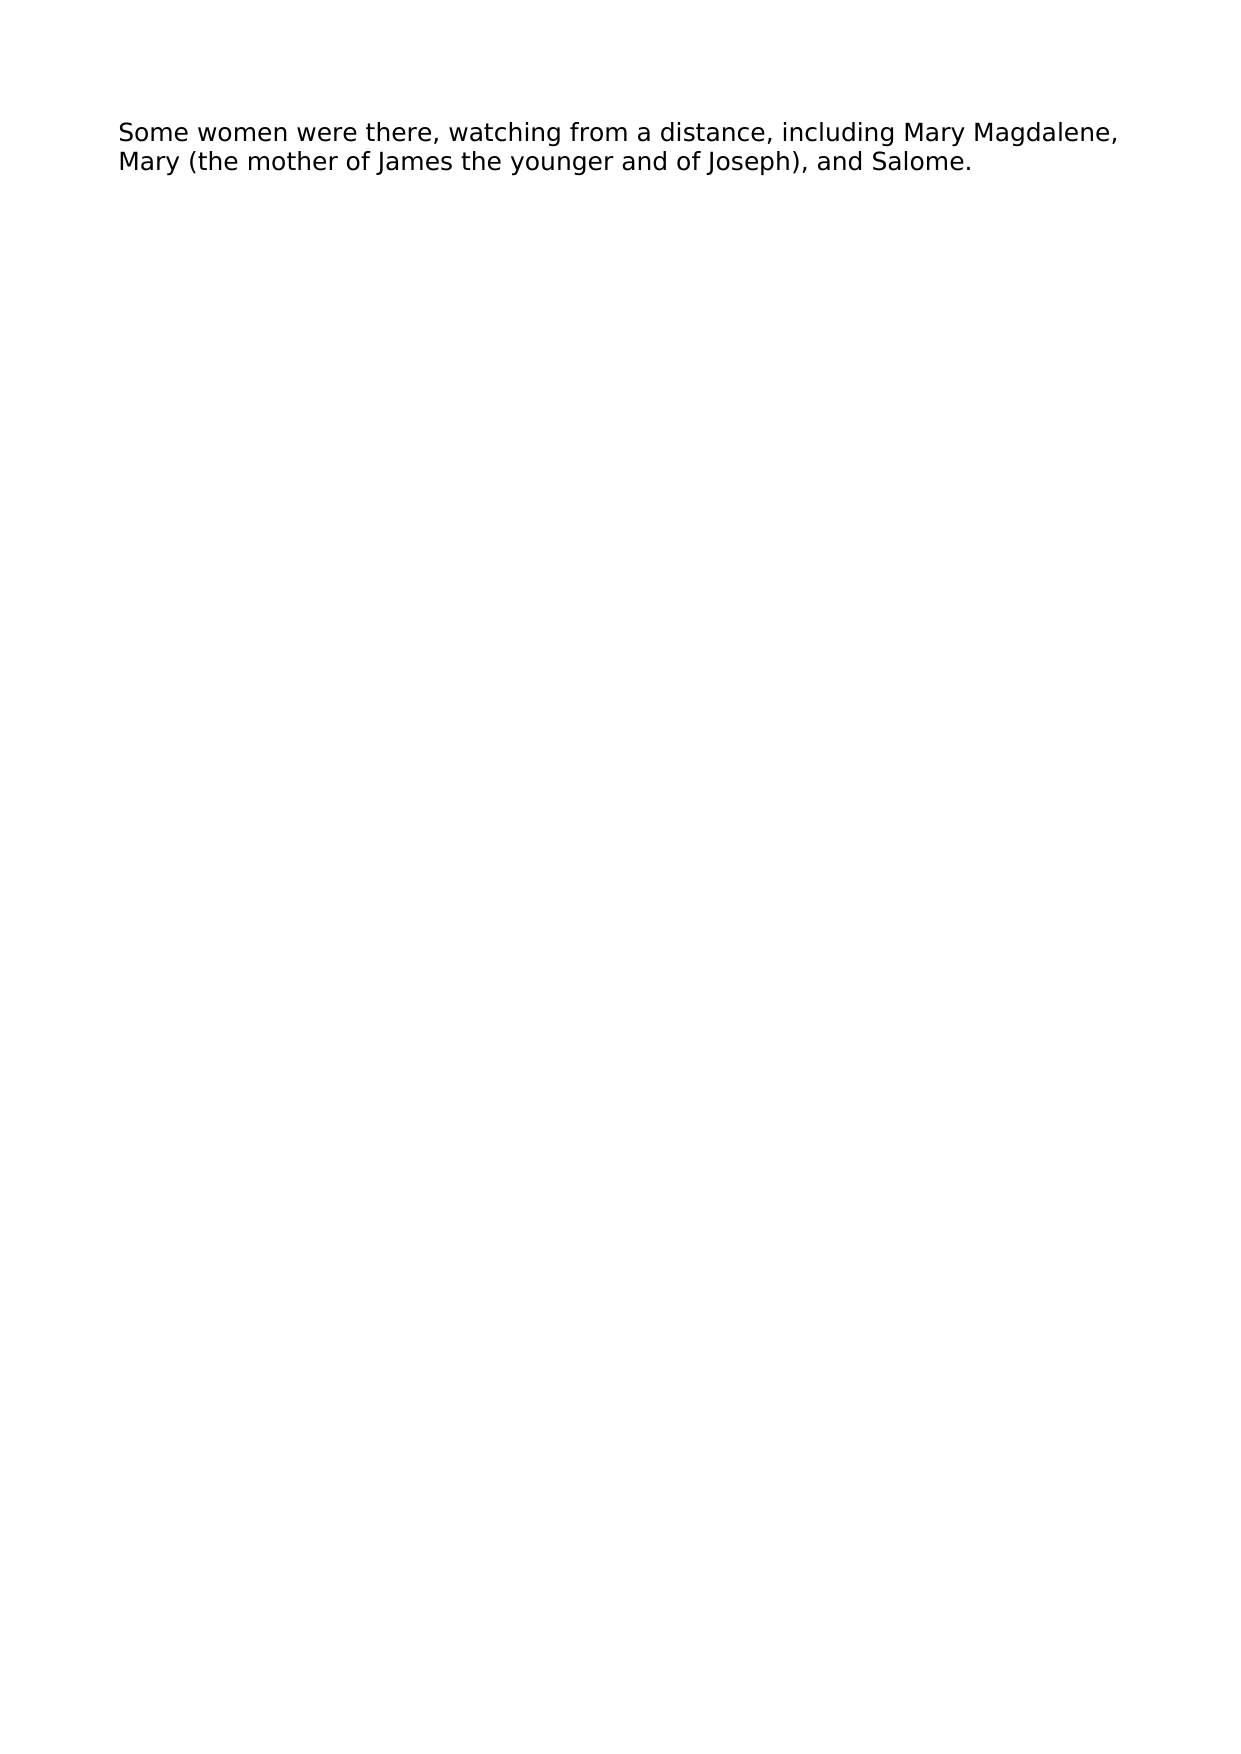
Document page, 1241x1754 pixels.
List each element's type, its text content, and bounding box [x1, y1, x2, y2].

text Some women were there, watching from a distance, including Mary Magdalene, Mary (the mother of James the younger and of Joseph), and Salome. [118, 118, 1122, 176]
